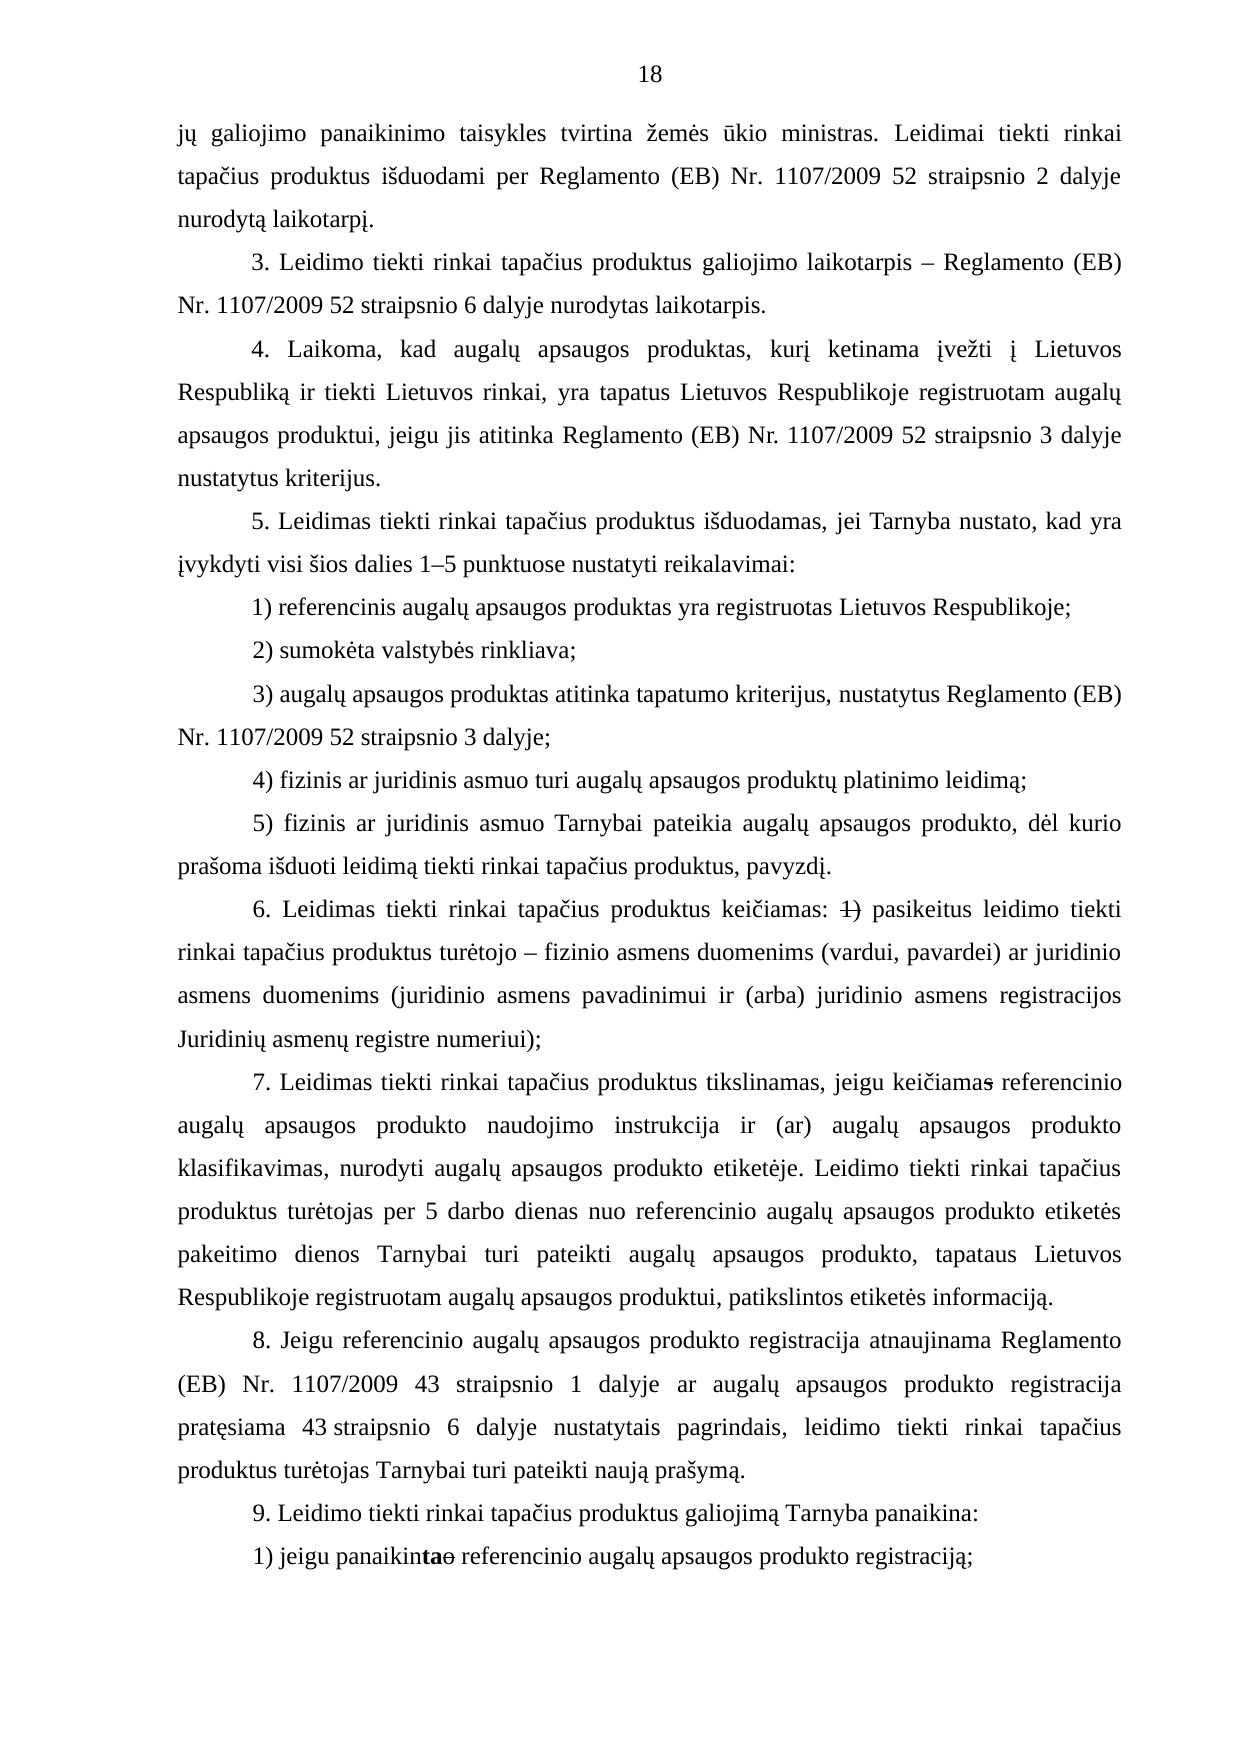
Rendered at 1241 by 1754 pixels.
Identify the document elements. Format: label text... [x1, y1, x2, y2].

text 7. Leidimas tiekti rinkai tapačius produktus tikslinamas, jeigu keičiamas referencinio augalų apsaugos produkto naudojimo instrukcija ir (ar) augalų apsaugos produkto klasifikavimas, nurodyti augalų apsaugos produkto etiketėje. Leidimo tiekti rinkai tapačius produktus turėtojas per 5 darbo dienas nuo referencinio augalų apsaugos produkto etiketės pakeitimo dienos Tarnybai turi pateikti augalų apsaugos produkto, tapataus Lietuvos Respublikoje registruotam augalų apsaugos produktui, patikslintos etiketės informaciją. [177, 1067, 1122, 1311]
text 1) referencinis augalų apsaugos produktas yra registruotas Lietuvos Respublikoje; [251, 592, 1122, 621]
text 3) augalų apsaugos produktas atitinka tapatumo kriterijus, nustatytus Reglamento (EB) Nr. 1107/2009 52 straipsnio 3 dalyje; [177, 679, 1122, 751]
text 2) sumokėta valstybės rinkliava; [177, 636, 1122, 664]
text 9. Leidimo tiekti rinkai tapačius produktus galiojimą Tarnyba panaikina: [177, 1498, 1122, 1527]
text 4) fizinis ar juridinis asmuo turi augalų apsaugos produktų platinimo leidimą; [252, 765, 1122, 794]
text 5) fizinis ar juridinis asmuo Tarnybai pateikia augalų apsaugos produkto, dėl kurio prašoma išduoti leidimą tiekti rinkai tapačius produktus, pavyzdį. [177, 808, 1122, 880]
text 8. Jeigu referencinio augalų apsaugos produkto registracija atnaujinama Reglamento (EB) Nr. 1107/2009 43 straipsnio 1 dalyje ar augalų apsaugos produkto registracija pratęsiama 43 straipsnio 6 dalyje nustatytais pagrindais, leidimo tiekti rinkai tapačius produktus turėtojas Tarnybai turi pateikti naują prašymą. [177, 1326, 1122, 1484]
text 1) jeigu panaikintao referencinio augalų apsaugos produkto registraciją; [177, 1541, 1122, 1570]
text 3. Leidimo tiekti rinkai tapačius produktus galiojimo laikotarpis – Reglamento (EB) Nr. 1107/2009 52 straipsnio 6 dalyje nurodytas laikotarpis. [177, 247, 1122, 319]
text jų galiojimo panaikinimo taisykles tvirtina žemės ūkio ministras. Leidimai tiekti rinkai tapačius produktus išduodami per Reglamento (EB) Nr. 1107/2009 52 straipsnio 2 dalyje nurodytą laikotarpį. [177, 118, 1122, 233]
text 4. Laikoma, kad augalų apsaugos produktas, kurį ketinama įvežti į Lietuvos Respubliką ir tiekti Lietuvos rinkai, yra tapatus Lietuvos Respublikoje registruotam augalų apsaugos produktui, jeigu jis atitinka Reglamento (EB) Nr. 1107/2009 52 straipsnio 3 dalyje nustatytus kriterijus. [177, 334, 1122, 492]
text 5. Leidimas tiekti rinkai tapačius produktus išduodamas, jei Tarnyba nustato, kad yra įvykdyti visi šios dalies 1–5 punktuose nustatyti reikalavimai: [177, 506, 1122, 578]
text 6. Leidimas tiekti rinkai tapačius produktus keičiamas: 1) pasikeitus leidimo tiekti rinkai tapačius produktus turėtojo – fizinio asmens duomenims (vardui, pavardei) ar juridinio asmens duomenims (juridinio asmens pavadinimui ir (arba) juridinio asmens registracijos Juridinių asmenų registre numeriui); [177, 894, 1122, 1052]
